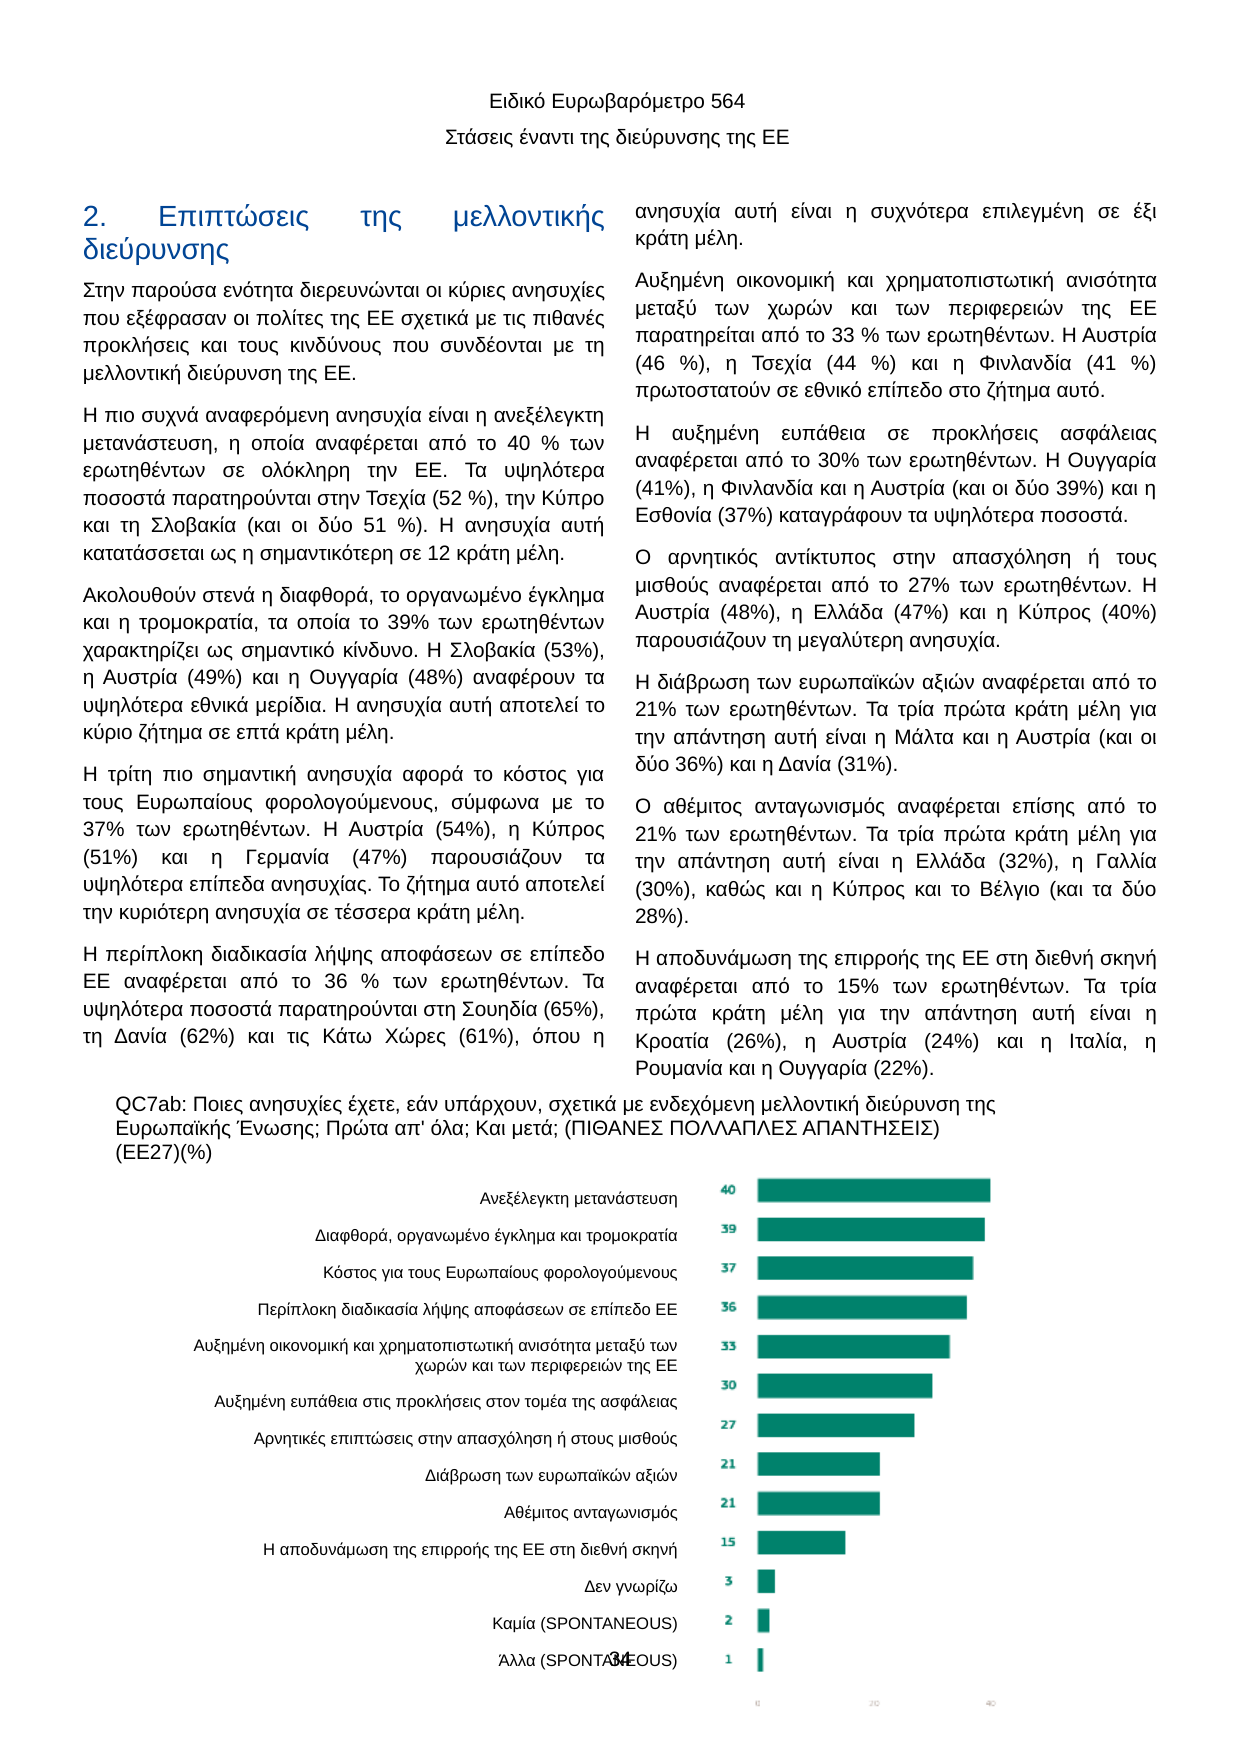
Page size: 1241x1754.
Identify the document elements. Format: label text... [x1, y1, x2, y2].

text Ο αθέμιτος ανταγωνισμός αναφέρεται επίσης από το 21% των ερωτηθέντων. Τα τρία πρώτα κράτη μέλη για την απάντηση αυτή είναι η Ελλάδα (32%), η Γαλλία (30%), καθώς και η Κύπρος και το Βέλγιο (και τα δύο 28%). [635, 794, 1157, 928]
text Στην παρούσα ενότητα διερευνώνται οι κύριες ανησυχίες που εξέφρασαν οι πολίτες της ΕΕ σχετικά με τις πιθανές προκλήσεις και τους κινδύνους που συνδέονται με τη μελλοντική διεύρυνση της ΕΕ. [83, 278, 605, 385]
picture [713, 1171, 1032, 1716]
text Η τρίτη πιο σημαντική ανησυχία αφορά το κόστος για τους Ευρωπαίους φορολογούμενους, σύμφωνα με το 37% των ερωτηθέντων. Η Αυστρία (54%), η Κύπρος (51%) και η Γερμανία (47%) παρουσιάζουν τα υψηλότερα επίπεδα ανησυχίας. Το ζήτημα αυτό αποτελεί την κυριότερη ανησυχία σε τέσσερα κράτη μέλη. [83, 762, 605, 923]
text Η αποδυνάμωση της επιρροής της ΕΕ στη διεθνή σκηνή αναφέρεται από το 15% των ερωτηθέντων. Τα τρία πρώτα κράτη μέλη για την απάντηση αυτή είναι η Κροατία (26%), η Αυστρία (24%) και η Ιταλία, η Ρουμανία και η Ουγγαρία (22%). [635, 946, 1157, 1080]
text Η διάβρωση των ευρωπαϊκών αξιών αναφέρεται από το 21% των ερωτηθέντων. Τα τρία πρώτα κράτη μέλη για την απάντηση αυτή είναι η Μάλτα και η Αυστρία (και οι δύο 36%) και η Δανία (31%). [635, 669, 1157, 776]
text Ο αρνητικός αντίκτυπος στην απασχόληση ή τους μισθούς αναφέρεται από το 27% των ερωτηθέντων. Η Αυστρία (48%), η Ελλάδα (47%) και η Κύπρος (40%) παρουσιάζουν τη μεγαλύτερη ανησυχία. [635, 545, 1157, 651]
text Αυξημένη οικονομική και χρηματοπιστωτική ανισότητα μεταξύ των χωρών και των περιφερειών της ΕΕ παρατηρείται από το 33 % των ερωτηθέντων. Η Αυστρία (46 %), η Τσεχία (44 %) και η Φινλανδία (41 %) πρωτοστατούν σε εθνικό επίπεδο στο ζήτημα αυτό. [635, 268, 1157, 402]
subtitle 2. Επιπτώσεις της μελλοντικής διεύρυνσης [83, 199, 605, 266]
text Η περίπλοκη διαδικασία λήψης αποφάσεων σε επίπεδο ΕΕ αναφέρεται από το 36 % των ερωτηθέντων. Τα υψηλότερα ποσοστά παρατηρούνται στη Σουηδία (65%), τη Δανία (62%) και τις Κάτω Χώρες (61%), όπου η [83, 942, 605, 1048]
text Η πιο συχνά αναφερόμενη ανησυχία είναι η ανεξέλεγκτη μετανάστευση, η οποία αναφέρεται από το 40 % των ερωτηθέντων σε ολόκληρη την ΕΕ. Τα υψηλότερα ποσοστά παρατηρούνται στην Τσεχία (52 %), την Κύπρο και τη Σλοβακία (και οι δύο 51 %). Η ανησυχία αυτή κατατάσσεται ως η σημαντικότερη σε 12 κράτη μέλη. [83, 403, 605, 564]
text ανησυχία αυτή είναι η συχνότερα επιλεγμένη σε έξι κράτη μέλη. [635, 199, 1157, 250]
text Η αυξημένη ευπάθεια σε προκλήσεις ασφάλειας αναφέρεται από το 30% των ερωτηθέντων. Η Ουγγαρία (41%), η Φινλανδία και η Αυστρία (και οι δύο 39%) και η Εσθονία (37%) καταγράφουν τα υψηλότερα ποσοστά. [635, 420, 1157, 527]
text Ακολουθούν στενά η διαφθορά, το οργανωμένο έγκλημα και η τρομοκρατία, τα οποία το 39% των ερωτηθέντων χαρακτηρίζει ως σημαντικό κίνδυνο. Η Σλοβακία (53%), η Αυστρία (49%) και η Ουγγαρία (48%) αναφέρουν τα υψηλότερα εθνικά μερίδια. Η ανησυχία αυτή αποτελεί το κύριο ζήτημα σε επτά κράτη μέλη. [83, 582, 605, 744]
